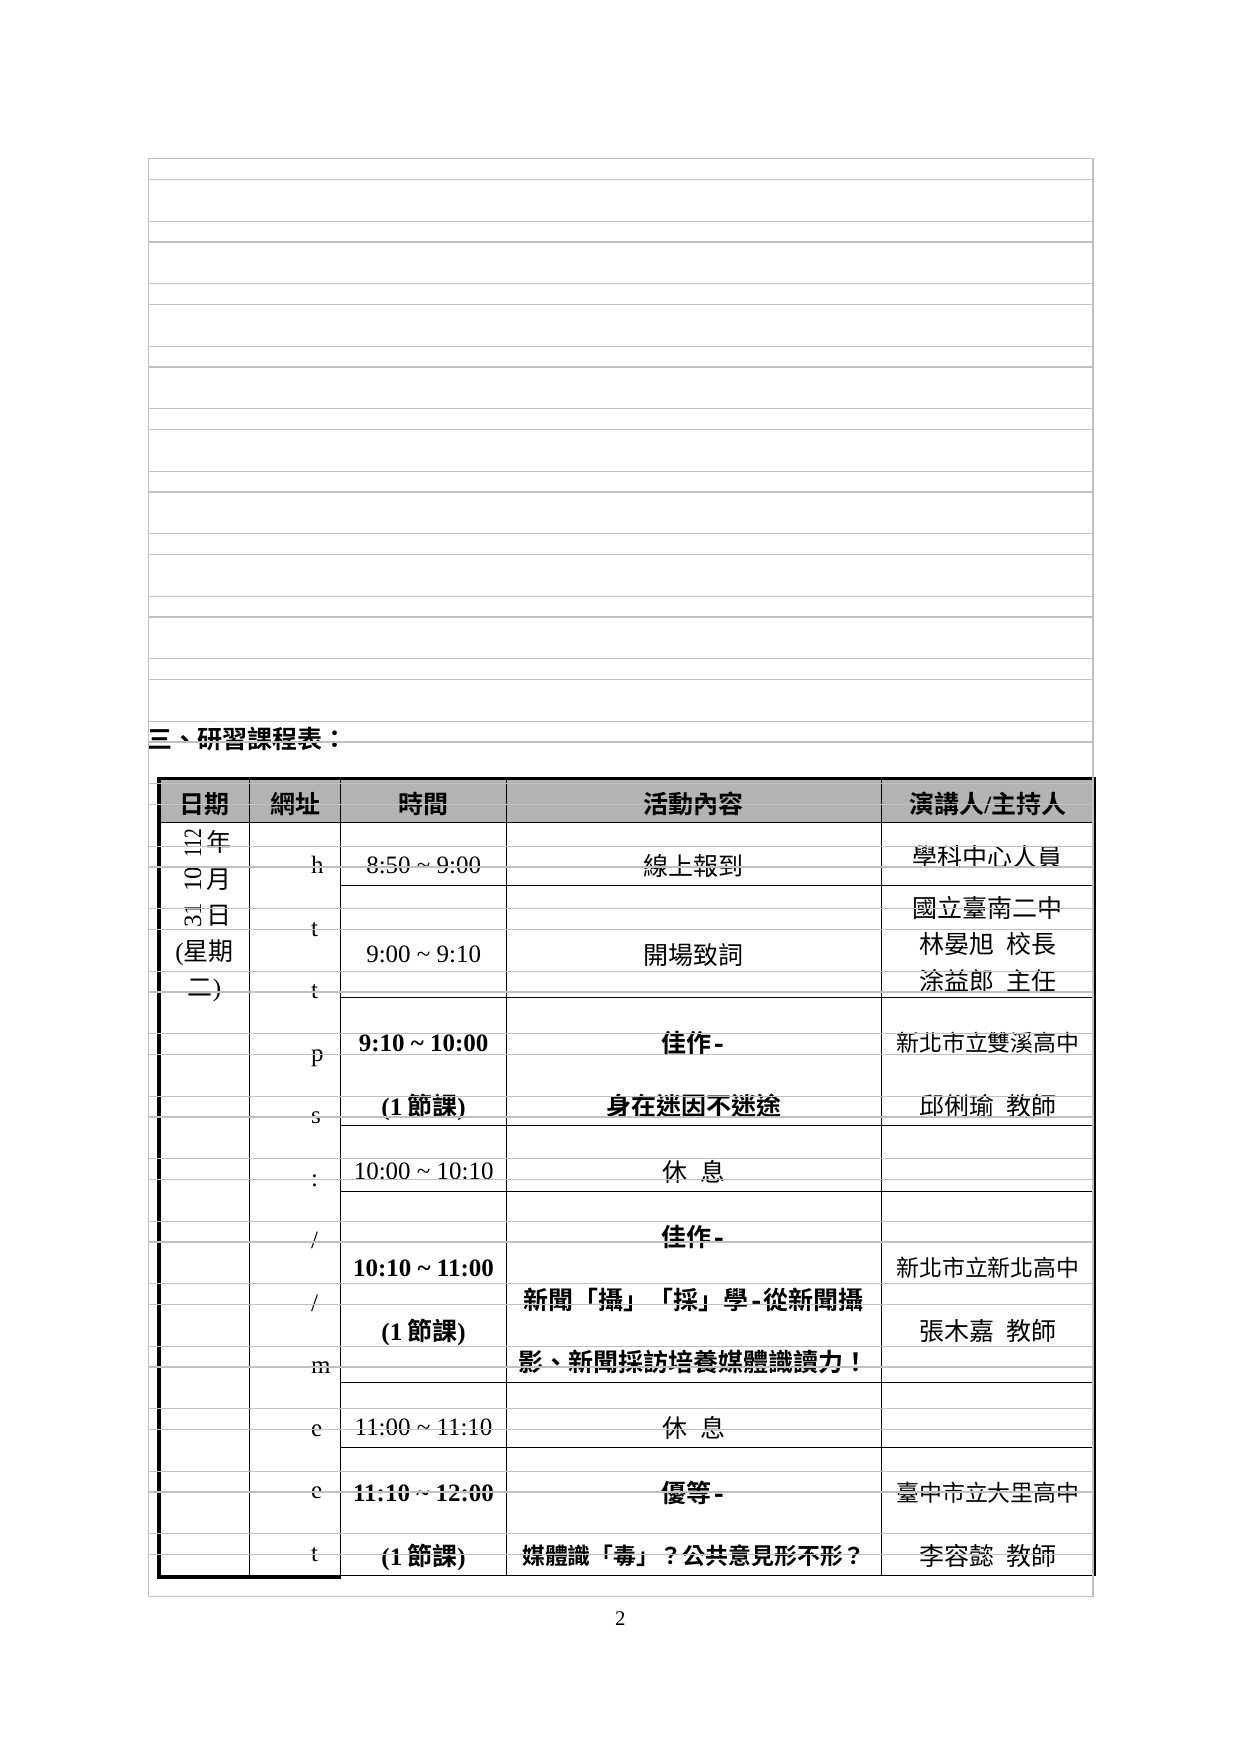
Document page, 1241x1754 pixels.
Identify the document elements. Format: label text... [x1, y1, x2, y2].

table_cell 112年10月31日(星期二) [161, 1409, 249, 1429]
text 三、研習課程表： [149, 696, 1092, 721]
table_cell 112年10月31日(星期二) [161, 1305, 249, 1346]
table_header 日期 [161, 805, 249, 822]
table_cell 11:10 ~ 12:00 (1節課) [341, 1493, 506, 1533]
table_cell [507, 909, 881, 929]
table_cell 學科中心人員 [958, 847, 973, 866]
table_cell 9:00 ~ 9:10 [341, 930, 506, 971]
table_cell [882, 1383, 1092, 1408]
table_cell 學科中心人員 [1018, 854, 1031, 866]
table_cell 112年10月31日(星期二) [161, 1284, 249, 1304]
table_cell 佳作- 身在迷因不迷途 [626, 1097, 638, 1116]
table_cell 佳作- 身在迷因不迷途 [720, 1097, 745, 1116]
table_cell https://meet.google.com/zfb-ciha-sqx [250, 1222, 340, 1241]
table_cell https://meet.google.com/zfb-ciha-sqx [250, 1409, 340, 1429]
table_cell 11:10 ~ 12:00 (1節課) [341, 1534, 506, 1554]
table_cell 112年10月31日(星期二) [161, 1159, 249, 1179]
table_cell https://meet.google.com/zfb-ciha-sqx [250, 1097, 340, 1116]
table_cell https://meet.google.com/zfb-ciha-sqx [250, 823, 340, 846]
table_cell 佳作- 身在迷因不迷途 [507, 1118, 881, 1125]
table_header 日期 [161, 784, 249, 804]
table_cell [341, 909, 506, 929]
table_cell 臺中市立大里高中李容懿 教師 [882, 1555, 1092, 1575]
table_cell [882, 1368, 1092, 1382]
table_cell https://meet.google.com/zfb-ciha-sqx [250, 909, 340, 929]
table_cell https://meet.google.com/zfb-ciha-sqx [250, 868, 340, 908]
table_cell [341, 972, 506, 991]
table_cell https://meet.google.com/zfb-ciha-sqx [250, 1180, 340, 1221]
table_cell 優等- 媒體識「毒」？公共意見形不形？ [507, 1555, 881, 1575]
table_cell 10:10 ~ 11:00 [341, 1243, 506, 1283]
table_cell [507, 993, 881, 997]
table_cell 優等- 媒體識「毒」？公共意見形不形？ [507, 1493, 881, 1533]
table_cell 優等- 媒體識「毒」？公共意見形不形？ [507, 1448, 881, 1471]
table_cell 112年10月31日(星期二) [161, 1034, 249, 1054]
table_cell [341, 1284, 506, 1304]
table_cell https://meet.google.com/zfb-ciha-sqx [250, 1159, 340, 1179]
table_cell 佳作- 身在迷因不迷途 [638, 1097, 670, 1116]
table_cell 休 息 [507, 1409, 881, 1429]
table_cell 佳作- 身在迷因不迷途 [507, 1097, 617, 1116]
table_cell 學科中心人員 [1025, 847, 1092, 866]
table_cell [882, 1284, 1092, 1304]
table_cell 112年10月31日(星期二) [161, 1243, 249, 1283]
table_cell 臺中市立大里高中李容懿 教師 [882, 1493, 1092, 1533]
table_header 網址 [250, 784, 340, 804]
table_cell 新北市立新北高中 [882, 1243, 1092, 1283]
table_cell 11:10 ~ 12:00 (1節課) [341, 1448, 506, 1471]
table_cell 優等- 媒體識「毒」？公共意見形不形？ [507, 1472, 881, 1491]
table_cell 臺中市立大里高中李容懿 教師 [882, 1448, 1092, 1471]
table_cell [341, 886, 506, 908]
table_cell https://meet.google.com/zfb-ciha-sqx [250, 1347, 340, 1366]
table_cell https://meet.google.com/zfb-ciha-sqx [250, 1284, 340, 1304]
table_cell 112年10月31日(星期二) [161, 1347, 249, 1366]
table_cell [341, 993, 506, 997]
table_cell https://meet.google.com/zfb-ciha-sqx [250, 1430, 340, 1471]
table_cell 8:50 ~ 9:00 [341, 823, 506, 846]
table_cell 新北市立雙溪高中 邱俐瑜 教師 [882, 1055, 1092, 1096]
table_cell 112年10月31日(星期二) [161, 868, 249, 908]
table_cell 佳作- 新聞「攝」「採」學-從新聞攝影、新聞採訪培養媒體識讀力！ [507, 1368, 881, 1382]
table_cell 新北市立雙溪高中 邱俐瑜 教師 [882, 1034, 1092, 1054]
table_header 時間 [341, 805, 506, 822]
text 三、研習課程表： [149, 743, 1092, 759]
table_cell [882, 1192, 1092, 1221]
table_cell 休 息 [507, 1159, 881, 1179]
table_cell 休 息 [507, 1180, 881, 1191]
table_cell 佳作- 身在迷因不迷途 [701, 1034, 881, 1054]
table_cell [507, 972, 881, 991]
table_cell 10:00 ~ 10:10 [341, 1159, 506, 1179]
table_cell 新北市立雙溪高中 邱俐瑜 教師 [967, 1097, 1014, 1116]
table_cell 9:10 ~ 10:00 (1節課) [341, 998, 506, 1033]
table_cell 112年10月31日(星期二) [161, 1472, 249, 1491]
table_cell 國立臺南二中 林晏旭 校長 涂益郎 主任 [882, 909, 1092, 929]
table_cell 11:10 ~ 12:00 (1節課) [341, 1472, 506, 1491]
table_cell [882, 1159, 1092, 1179]
table_cell [341, 1180, 506, 1191]
table_cell 112年10月31日(星期二) [161, 993, 249, 1033]
table_cell 9:10 ~ 10:00 (1節課) [341, 1034, 506, 1054]
table_cell https://meet.google.com/zfb-ciha-sqx [250, 1305, 340, 1346]
table_cell 佳作- 新聞「攝」「採」學-從新聞攝影、新聞採訪培養媒體識讀力！ [507, 1305, 881, 1346]
table_cell 休 息 [507, 1126, 881, 1158]
table_cell 8:50 ~ 9:00 [341, 847, 506, 866]
table_cell 學科中心人員 [944, 847, 956, 866]
table_cell [341, 1347, 506, 1366]
table_cell 佳作- 新聞「攝」「採」學-從新聞攝影、新聞採訪培養媒體識讀力！ [507, 1192, 881, 1221]
table_cell 佳作- 新聞「攝」「採」學-從新聞攝影、新聞採訪培養媒體識讀力！ [507, 1284, 881, 1304]
table_cell 學科中心人員 [882, 823, 1092, 846]
table_cell https://meet.google.com/zfb-ciha-sqx [250, 1034, 340, 1054]
table_cell [882, 1180, 1092, 1191]
table_cell https://meet.google.com/zfb-ciha-sqx [250, 1555, 340, 1575]
table_cell 開場致詞 [507, 930, 881, 971]
table_cell 新北市立雙溪高中 邱俐瑜 教師 [1049, 1097, 1092, 1116]
table_cell 9:10 ~ 10:00 (1節課) [341, 1097, 409, 1116]
table_cell 112年10月31日(星期二) [161, 1222, 249, 1241]
table_cell [882, 1347, 1092, 1366]
table_cell 112年10月31日(星期二) [161, 1430, 249, 1471]
table_cell [882, 1126, 1092, 1158]
table_cell 新北市立雙溪高中 邱俐瑜 教師 [882, 1118, 1092, 1125]
table_cell 9:10 ~ 10:00 (1節課) [450, 1097, 506, 1116]
table_cell https://meet.google.com/zfb-ciha-sqx [250, 972, 340, 991]
table_cell https://meet.google.com/zfb-ciha-sqx [250, 1472, 340, 1491]
table_header 時間 [341, 784, 506, 804]
table_cell 112年10月31日(星期二) [161, 1118, 249, 1158]
table_cell 休 息 [507, 1430, 881, 1447]
table_header 日期 [186, 796, 197, 802]
table_header 活動內容 [507, 805, 881, 822]
table_cell https://meet.google.com/zfb-ciha-sqx [250, 1368, 340, 1408]
table_cell [341, 1368, 506, 1382]
table_cell 線上報到 [507, 868, 881, 885]
table_cell 國立臺南二中 林晏旭 校長 涂益郎 主任 [882, 993, 1092, 997]
table_cell 112年10月31日(星期二) [161, 847, 249, 866]
table_cell https://meet.google.com/zfb-ciha-sqx [250, 1055, 340, 1096]
table_cell 佳作- 身在迷因不迷途 [704, 1097, 717, 1116]
table_cell https://meet.google.com/zfb-ciha-sqx [250, 1534, 340, 1554]
table_header 演講人/主持人 [882, 784, 1092, 804]
table_cell 11:00 ~ 11:10 [341, 1383, 506, 1408]
table_cell 佳作- 身在迷因不迷途 [507, 1034, 665, 1054]
table_cell 112年10月31日(星期二) [161, 1097, 249, 1116]
table_header 演講人/主持人 [882, 805, 1092, 822]
table_cell 112年10月31日(星期二) [161, 909, 249, 929]
table_cell 新北市立雙溪高中 邱俐瑜 教師 [882, 1097, 934, 1116]
table_cell https://meet.google.com/zfb-ciha-sqx [250, 993, 340, 1033]
table_cell 112年10月31日(星期二) [161, 972, 249, 991]
table_cell 國立臺南二中 林晏旭 校長 涂益郎 主任 [882, 886, 1092, 908]
table_cell 112年10月31日(星期二) [161, 823, 249, 846]
table_cell 11:00 ~ 11:10 [341, 1409, 506, 1429]
table_cell 學科中心人員 [882, 868, 1092, 885]
table_header 活動內容 [507, 784, 881, 804]
table_cell [507, 886, 881, 908]
table_cell 8:50 ~ 9:00 [341, 868, 506, 885]
table_cell 佳作- 身在迷因不迷途 [686, 1097, 701, 1114]
table_cell 國立臺南二中 林晏旭 校長 涂益郎 主任 [882, 972, 972, 991]
table_cell 佳作- 身在迷因不迷途 [763, 1097, 881, 1116]
table_cell 11:00 ~ 11:10 [341, 1430, 506, 1447]
table_cell https://meet.google.com/zfb-ciha-sqx [250, 1118, 340, 1158]
table_cell 佳作- 新聞「攝」「採」學-從新聞攝影、新聞採訪培養媒體識讀力！ [507, 1347, 881, 1366]
table_cell 佳作- 身在迷因不迷途 [738, 1097, 767, 1116]
table_cell 佳作- 身在迷因不迷途 [507, 1055, 881, 1096]
table_cell 學科中心人員 [882, 847, 942, 866]
table_cell 9:10 ~ 10:00 (1節課) [341, 1055, 506, 1096]
table_cell https://meet.google.com/zfb-ciha-sqx [250, 1243, 340, 1283]
table_header 網址 [250, 805, 340, 822]
table_cell [882, 1430, 1092, 1447]
table_cell [882, 1409, 1092, 1429]
table_cell 線上報到 [507, 847, 881, 866]
table_cell 112年10月31日(星期二) [161, 1534, 249, 1554]
table_cell https://meet.google.com/zfb-ciha-sqx [250, 847, 340, 866]
table_cell [341, 1222, 506, 1241]
table_cell [882, 1222, 1092, 1241]
table_cell [341, 1126, 506, 1158]
table_cell https://meet.google.com/zfb-ciha-sqx [250, 930, 340, 971]
table_cell (1節課) [341, 1305, 506, 1346]
table_cell https://meet.google.com/zfb-ciha-sqx [250, 1493, 340, 1533]
table_cell 國立臺南二中 林晏旭 校長 涂益郎 主任 [985, 972, 1019, 991]
table_cell 新北市立雙溪高中 邱俐瑜 教師 [882, 998, 1092, 1033]
table_cell 張木嘉 教師 [882, 1305, 1092, 1346]
table_header 日期 [186, 805, 197, 810]
table_cell 11:10 ~ 12:00 (1節課) [341, 1555, 506, 1575]
table_cell 臺中市立大里高中李容懿 教師 [882, 1534, 1092, 1554]
table_cell 112年10月31日(星期二) [161, 1555, 249, 1575]
table_cell 佳作- 新聞「攝」「採」學-從新聞攝影、新聞採訪培養媒體識讀力！ [507, 1243, 881, 1283]
table_cell 112年10月31日(星期二) [161, 1493, 249, 1533]
table_cell 佳作- 身在迷因不迷途 [663, 1097, 683, 1116]
table_cell 優等- 媒體識「毒」？公共意見形不形？ [507, 1534, 881, 1554]
table_cell 佳作- 新聞「攝」「採」學-從新聞攝影、新聞採訪培養媒體識讀力！ [507, 1222, 881, 1241]
table_cell 休 息 [507, 1383, 881, 1408]
table_cell 線上報到 [507, 823, 881, 846]
table_cell 9:10 ~ 10:00 (1節課) [423, 1097, 447, 1116]
table_cell 112年10月31日(星期二) [161, 1055, 249, 1096]
table_cell 學科中心人員 [975, 847, 1023, 866]
table_cell 112年10月31日(星期二) [161, 1368, 249, 1408]
table_cell 112年10月31日(星期二) [161, 930, 249, 971]
text 三、研習課程表： [149, 722, 1092, 741]
table_cell 國立臺南二中 林晏旭 校長 涂益郎 主任 [882, 930, 1092, 971]
table_cell 佳作- 身在迷因不迷途 [507, 998, 881, 1033]
table_cell [341, 1192, 506, 1221]
table_cell 臺中市立大里高中李容懿 教師 [882, 1472, 1092, 1491]
table_cell 112年10月31日(星期二) [161, 1180, 249, 1221]
table_cell 國立臺南二中 林晏旭 校長 涂益郎 主任 [1048, 972, 1092, 991]
table_cell 9:10 ~ 10:00 (1節課) [341, 1118, 506, 1125]
table_cell 佳作- 身在迷因不迷途 [668, 1034, 691, 1054]
